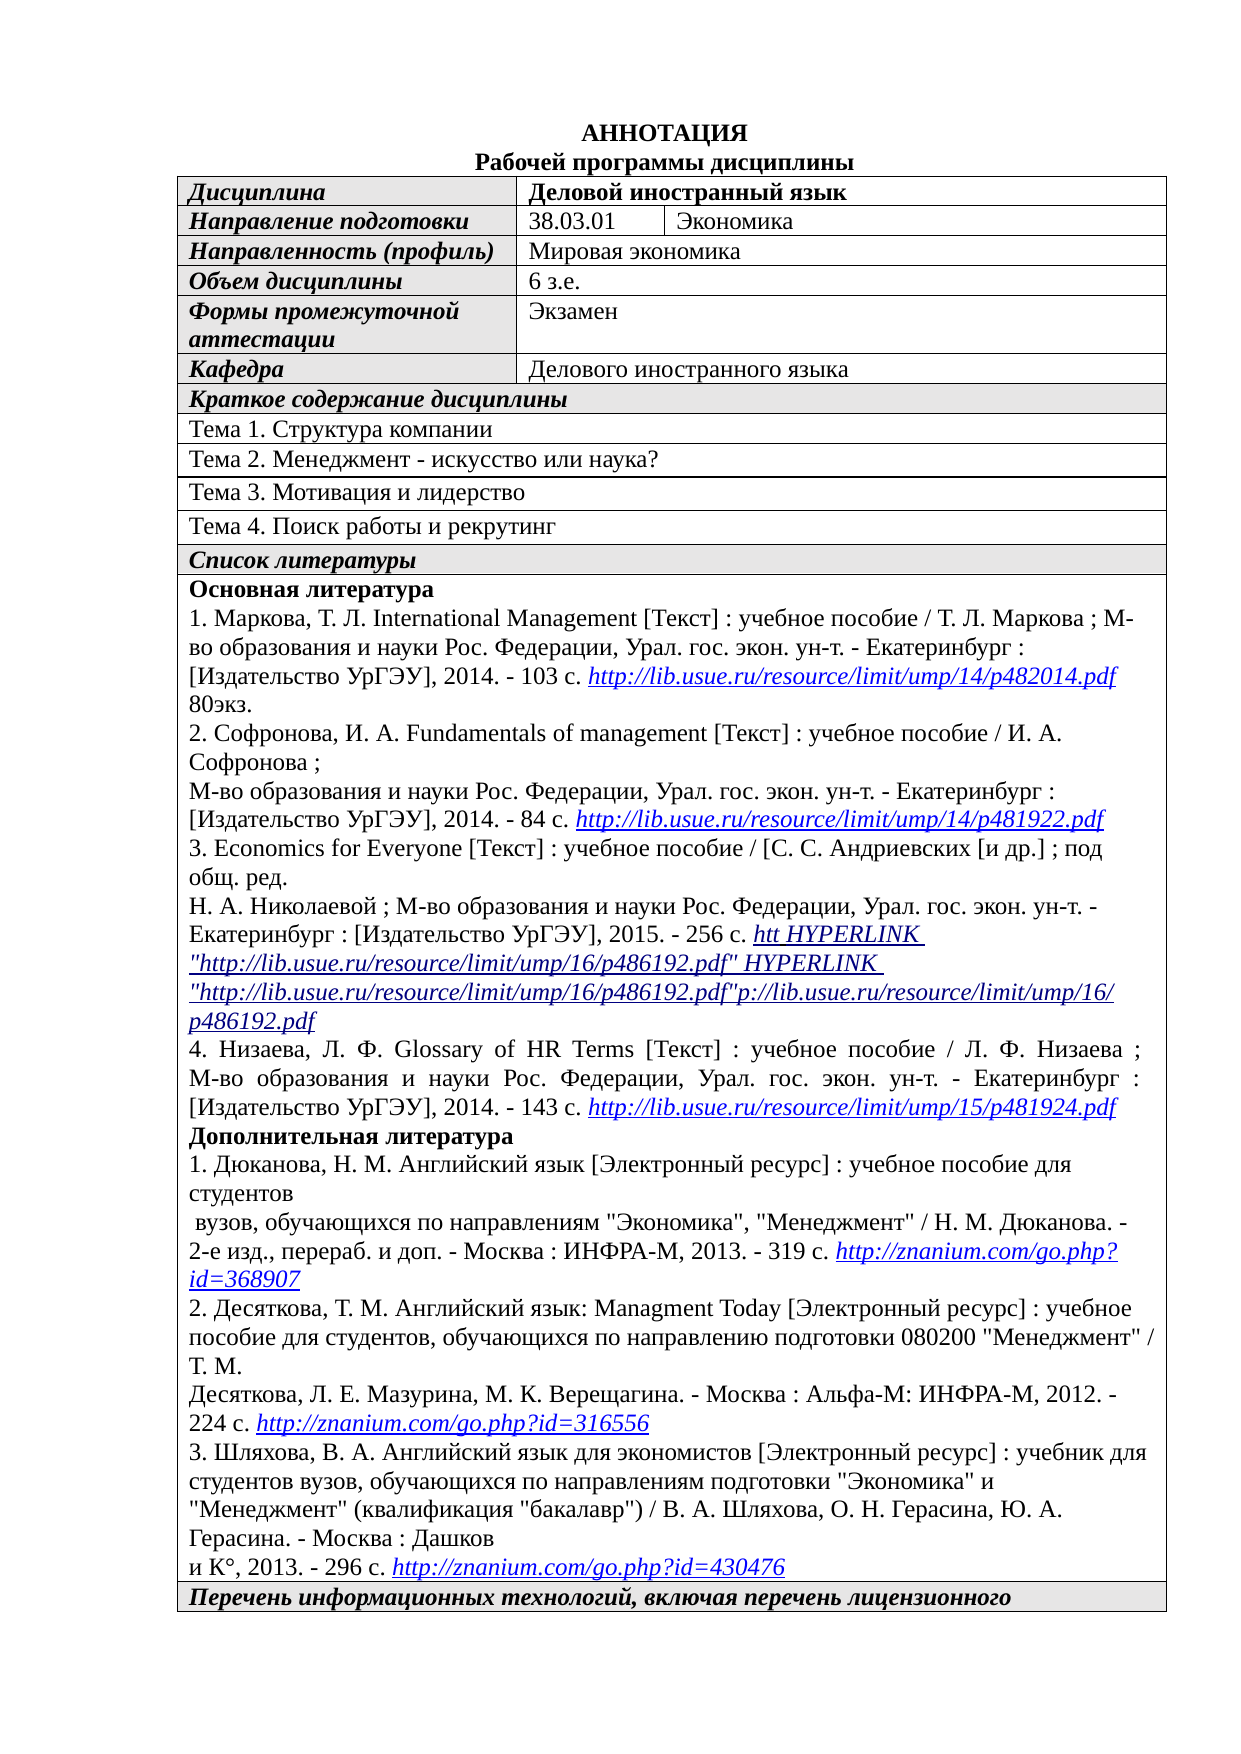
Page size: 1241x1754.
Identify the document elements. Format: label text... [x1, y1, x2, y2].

table_cell Направление подготовки [178, 206, 516, 235]
table_cell Направленность (профиль) [178, 236, 516, 265]
text Рабочей программы дисциплины [177, 147, 1152, 176]
table_header Дисциплина [178, 177, 516, 205]
table_cell Формы промежуточной аттестации [178, 296, 516, 353]
table_cell Список литературы [178, 545, 1166, 573]
table_cell Основная литература 1. Маркова, Т. Л. International Management [Текст] : учебное пособие / Т. Л. Маркова ; М-во образования и науки Рос. Федерации, Урал. гос. экон. ун-т. - Екатеринбург : [Издательство УрГЭУ], 2014. - 103 с. http://lib.usue.ru/resource/limit/ump/14/p482014.pdf 80экз. 2. Софронова, И. А. Fundamentals of management [Текст] : учебное пособие / И. А. Софронова ; М-во образования и науки Рос. Федерации, Урал. гос. экон. ун-т. - Екатеринбург : [Издательство УрГЭУ], 2014. - 84 с. http://lib.usue.ru/resource/limit/ump/14/p481922.pdf 3. Economics for Everyone [Текст] : учебное пособие / [С. С. Андриевских [и др.] ; под общ. ред. Н. А. Николаевой ; М-во образования и науки Рос. Федерации, Урал. гос. экон. ун-т. - Екатеринбург : [Издательство УрГЭУ], 2015. - 256 с. htt HYPERLINK "http://lib.usue.ru/resource/limit/ump/16/p486192.pdf" HYPERLINK "http://lib.usue.ru/resource/limit/ump/16/p486192.pdf"p://lib.usue.ru/resource/limit/ump/16/p486192.pdf 4. Низаева, Л. Ф. Glossary of HR Terms [Текст] : учебное пособие / Л. Ф. Низаева ; М-во образования и науки Рос. Федерации, Урал. гос. экон. ун-т. - Екатеринбург : [Издательство УрГЭУ], 2014. - 143 с. http://lib.usue.ru/resource/limit/ump/15/p481924.pdf Дополнительная литература 1. Дюканова, Н. М. Английский язык [Электронный ресурс] : учебное пособие для студентов вузов, обучающихся по направлениям "Экономика", "Менеджмент" / Н. М. Дюканова. - 2-е изд., перераб. и доп. - Москва : ИНФРА-М, 2013. - 319 с. http://znanium.com/go.php?id=368907 2. Десяткова, Т. М. Английский язык: Managment Today [Электронный ресурс] : учебное пособие для студентов, обучающихся по направлению подготовки 080200 "Менеджмент" / Т. М. Десяткова, Л. Е. Мазурина, М. К. Верещагина. - Москва : Альфа-М: ИНФРА-М, 2012. - 224 с. http://znanium.com/go.php?id=316556 3. Шляхова, В. А. Английский язык для экономистов [Электронный ресурс] : учебник для студентов вузов, обучающихся по направлениям подготовки "Экономика" и "Менеджмент" (квалификация "бакалавр") / В. А. Шляхова, О. Н. Герасина, Ю. А. Герасина. - Москва : Дашков и К°, 2013. - 296 с. http://znanium.com/go.php?id=430476 [178, 575, 1166, 1581]
table_cell 38.03.01 [517, 206, 664, 235]
text АННОТАЦИЯ [177, 118, 1152, 147]
table_header Деловой иностранный язык [517, 177, 1166, 205]
table_cell Экономика [665, 206, 1166, 235]
table_cell Кафедра [178, 354, 516, 383]
table_cell Краткое содержание дисциплины [178, 384, 1166, 413]
table_cell Объем дисциплины [178, 266, 516, 295]
table_cell Делового иностранного языка [517, 354, 1166, 383]
table_cell 6 з.е. [517, 266, 1166, 295]
table_cell Перечень информационных технологий, включая перечень лицензионного [178, 1582, 1166, 1611]
table_cell Экзамен [517, 296, 1166, 353]
table_cell Тема 3. Мотивация и лидерство [178, 478, 1166, 510]
table_cell Мировая экономика [517, 236, 1166, 265]
table_cell Тема 4. Поиск работы и рекрутинг [178, 511, 1166, 544]
table_cell Тема 2. Менеджмент - искусство или наука? [178, 444, 1166, 476]
table_cell Тема 1. Структура компании [178, 414, 1166, 443]
